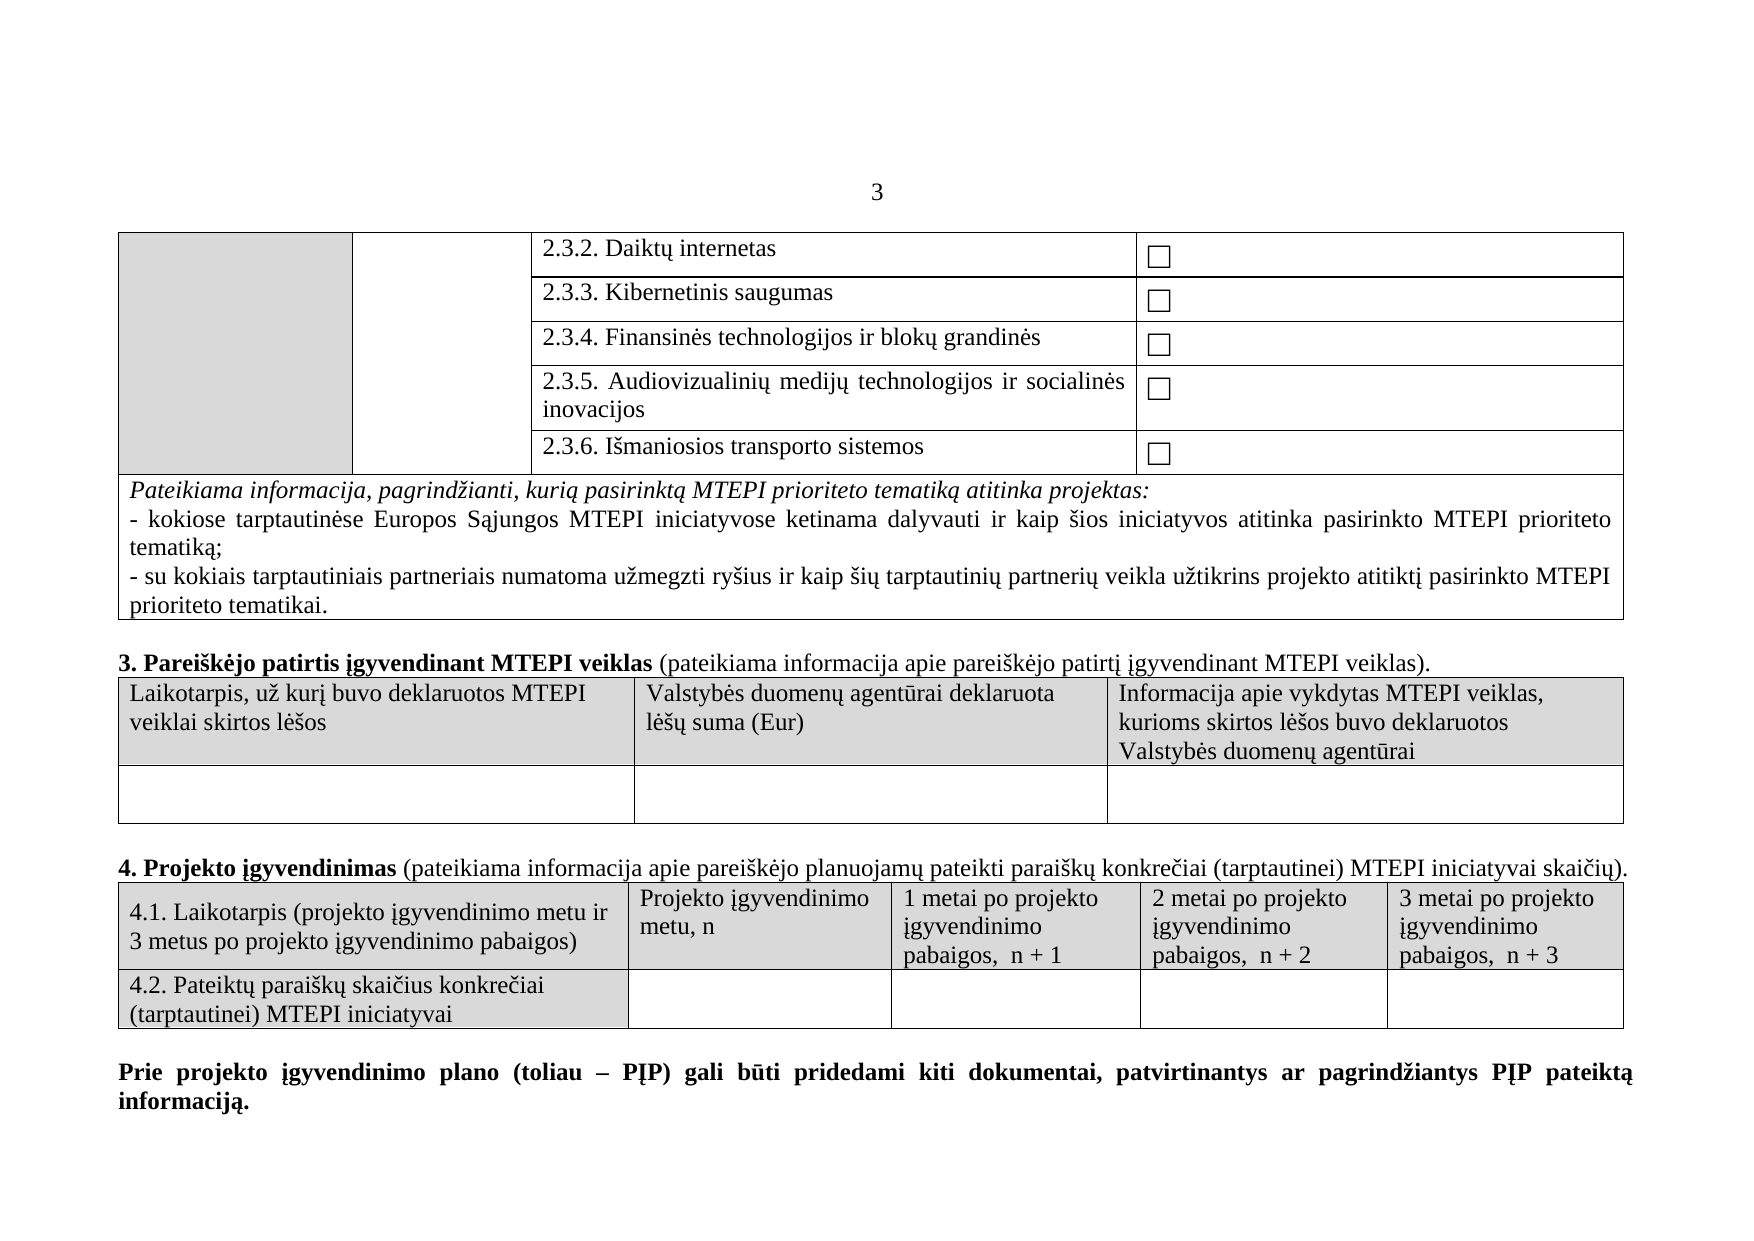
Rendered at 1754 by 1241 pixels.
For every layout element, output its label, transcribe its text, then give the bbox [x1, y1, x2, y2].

table_cell 2.3.6. Išmaniosios transporto sistemos [532, 431, 1136, 474]
table_cell [119, 766, 634, 823]
table_header 3 metai po projekto įgyvendinimo pabaigos, n + 3 [1388, 883, 1623, 969]
table_cell □ [1137, 233, 1623, 276]
table_cell 2.3.2. Daiktų internetas [532, 233, 1136, 276]
table_cell Pateikiama informacija, pagrindžianti, kurią pasirinktą MTEPI prioriteto tematiką atitinka projektas: - kokiose tarptautinėse Europos Sąjungos MTEPI iniciatyvose ketinama dalyvauti ir kaip šios iniciatyvos atitinka pasirinkto MTEPI prioriteto tematiką; - su kokiais tarptautiniais partneriais numatoma užmegzti ryšius ir kaip šių tarptautinių partnerių veikla užtikrins projekto atitiktį pasirinkto MTEPI prioriteto tematikai. [119, 475, 1623, 619]
table_cell 2.3.4. Finansinės technologijos ir blokų grandinės [532, 322, 1136, 365]
table_cell □ [1137, 322, 1623, 365]
table_cell 2.3.3. Kibernetinis saugumas [532, 278, 1136, 321]
table_cell □ [1137, 278, 1623, 321]
table_cell [119, 233, 352, 474]
table_cell [1388, 970, 1623, 1027]
table_header 2 metai po projekto įgyvendinimo pabaigos, n + 2 [1141, 883, 1387, 969]
table_cell [635, 766, 1107, 823]
table_header Projekto įgyvendinimo metu, n [629, 883, 891, 969]
text 4. Projekto įgyvendinimas (pateikiama informacija apie pareiškėjo planuojamų pateikti paraiškų konkrečiai (tarptautinei) MTEPI iniciatyvai skaičių). [118, 853, 1639, 882]
table_cell [629, 970, 891, 1027]
table_cell □ [1137, 366, 1623, 430]
table_header Valstybės duomenų agentūrai deklaruota lėšų suma (Eur) [635, 678, 1107, 764]
table_cell □ [1137, 431, 1623, 474]
table_header Informacija apie vykdytas MTEPI veiklas, kurioms skirtos lėšos buvo deklaruotos Valstybės duomenų agentūrai [1108, 678, 1623, 764]
table_cell 2.3.5. Audiovizualinių medijų technologijos ir socialinės inovacijos [532, 366, 1136, 430]
table_header 1 metai po projekto įgyvendinimo pabaigos, n + 1 [892, 883, 1140, 969]
table_cell [1141, 970, 1387, 1027]
table_cell [353, 233, 531, 474]
table_header Laikotarpis, už kurį buvo deklaruotos MTEPI veiklai skirtos lėšos [119, 678, 634, 764]
text Prie projekto įgyvendinimo plano (toliau – PĮP) gali būti pridedami kiti dokumentai, patvirtinantys ar pagrindžiantys PĮP pateiktą informaciją. [118, 1057, 1636, 1115]
table_cell [892, 970, 1140, 1027]
table_header 4.1. Laikotarpis (projekto įgyvendinimo metu ir 3 metus po projekto įgyvendinimo pabaigos) [119, 883, 628, 969]
text 3. Pareiškėjo patirtis įgyvendinant MTEPI veiklas (pateikiama informacija apie pareiškėjo patirtį įgyvendinant MTEPI veiklas). [118, 648, 1577, 677]
table_cell [1108, 766, 1623, 823]
table_cell 4.2. Pateiktų paraiškų skaičius konkrečiai (tarptautinei) MTEPI iniciatyvai [119, 970, 628, 1027]
